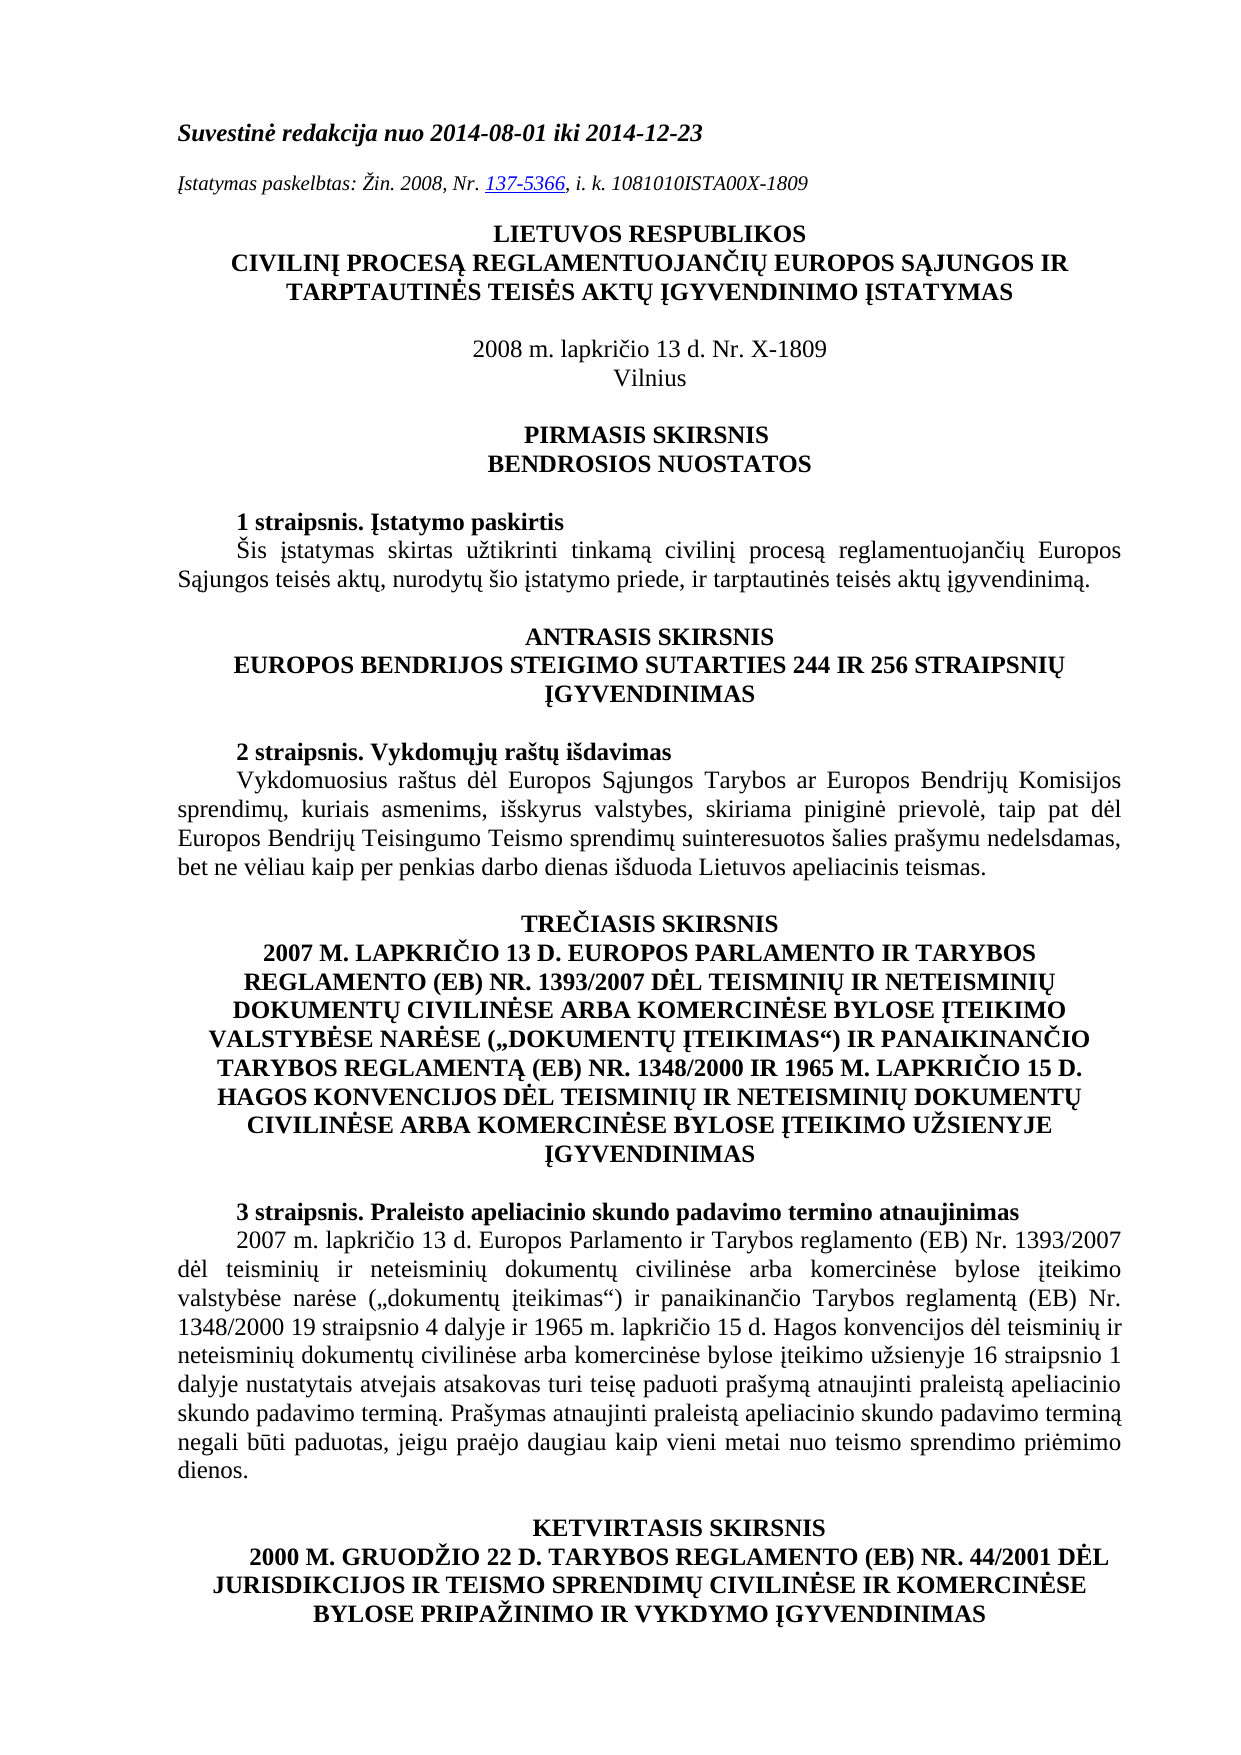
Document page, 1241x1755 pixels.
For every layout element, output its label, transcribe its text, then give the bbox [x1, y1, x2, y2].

text TREČIASIS SKIRSNIS [177, 909, 1122, 938]
text CIVILINĮ PROCESĄ REGLAMENTUOJANČIŲ EUROPOS SĄJUNGOS IR TARPTAUTINĖS TEISĖS AKTŲ ĮGYVENDINIMO ĮSTATYMAS [177, 248, 1122, 305]
text Vykdomuosius raštus dėl Europos Sąjungos Tarybos ar Europos Bendrijų Komisijos sprendimų, kuriais asmenims, išskyrus valstybes, skiriama piniginė prievolė, taip pat dėl Europos Bendrijų Teisingumo Teismo sprendimų suinteresuotos šalies prašymu nedelsdamas, bet ne vėliau kaip per penkias darbo dienas išduoda Lietuvos apeliacinis teismas. [177, 765, 1122, 880]
text PIRMASIS SKIRSNIS [177, 420, 1122, 449]
text 3 straipsnis. Praleisto apeliacinio skundo padavimo termino atnaujinimas [177, 1197, 1122, 1225]
text Vilnius [177, 363, 1122, 392]
text 2007 m. lapkričio 13 d. Europos Parlamento ir Tarybos reglamento (EB) Nr. 1393/2007 dėl teisminių ir neteisminių dokumentų civilinėse arba komercinėse bylose įteikimo valstybėse narėse („dokumentų įteikimas“) ir panaikinančio Tarybos reglamentą (EB) Nr. 1348/2000 19 straipsnio 4 dalyje ir 1965 m. lapkričio 15 d. Hagos konvencijos dėl teisminių ir neteisminių dokumentų civilinėse arba komercinėse bylose įteikimo užsienyje 16 straipsnio 1 dalyje nustatytais atvejais atsakovas turi teisę paduoti prašymą atnaujinti praleistą apeliacinio skundo padavimo terminą. Prašymas atnaujinti praleistą apeliacinio skundo padavimo terminą negali būti paduotas, jeigu praėjo daugiau kaip vieni metai nuo teismo sprendimo priėmimo dienos. [177, 1225, 1122, 1484]
text 2008 m. lapkričio 13 d. Nr. X-1809 [177, 334, 1122, 363]
text 2 straipsnis. Vykdomųjų raštų išdavimas [177, 737, 1122, 765]
text 2007 M. LAPKRIČIO 13 D. EUROPOS PARLAMENTO IR TARYBOS REGLAMENTO (EB) NR. 1393/2007 DĖL TEISMINIŲ IR NETEISMINIŲ DOKUMENTŲ CIVILINĖSE ARBA KOMERCINĖSE BYLOSE ĮTEIKIMO VALSTYBĖSE NARĖSE („DOKUMENTŲ ĮTEIKIMAS“) IR PANAIKINANČIO TARYBOS REGLAMENTĄ (EB) NR. 1348/2000 IR 1965 M. LAPKRIČIO 15 D. HAGOS KONVENCIJOS DĖL TEISMINIŲ IR NETEISMINIŲ DOKUMENTŲ CIVILINĖSE ARBA KOMERCINĖSE BYLOSE ĮTEIKIMO UŽSIENYJE [177, 938, 1122, 1139]
text ANTRASIS SKIRSNIS [177, 622, 1122, 650]
text Suvestinė redakcija nuo 2014-08-01 iki 2014-12-23 [177, 118, 1122, 147]
text LIETUVOS RESPUBLIKOS [177, 219, 1122, 248]
text KETVIRTASIS SKIRSNIS [177, 1513, 1122, 1542]
text Įstatymas paskelbtas: Žin. 2008, Nr. 137-5366, i. k. 1081010ISTA00X-1809 [177, 171, 1122, 195]
text Šis įstatymas skirtas užtikrinti tinkamą civilinį procesą reglamentuojančių Europos Sąjungos teisės aktų, nurodytų šio įstatymo priede, ir tarptautinės teisės aktų įgyvendinimą. [177, 535, 1122, 593]
text BENDROSIOS NUOSTATOS [177, 449, 1122, 478]
text ĮGYVENDINIMAS [177, 1139, 1122, 1168]
text 1 straipsnis. Įstatymo paskirtis [177, 507, 1122, 535]
text 2000 M. GRUODŽIO 22 D. TARYBOS REGLAMENTO (EB) NR. 44/2001 DĖL JURISDIKCIJOS IR TEISMO SPRENDIMŲ CIVILINĖSE IR KOMERCINĖSE BYLOSE PRIPAŽINIMO IR VYKDYMO ĮGYVENDINIMAS [177, 1542, 1122, 1628]
text EUROPOS BENDRIJOS STEIGIMO SUTARTIES 244 IR 256 STRAIPSNIŲ ĮGYVENDINIMAS [177, 650, 1122, 708]
